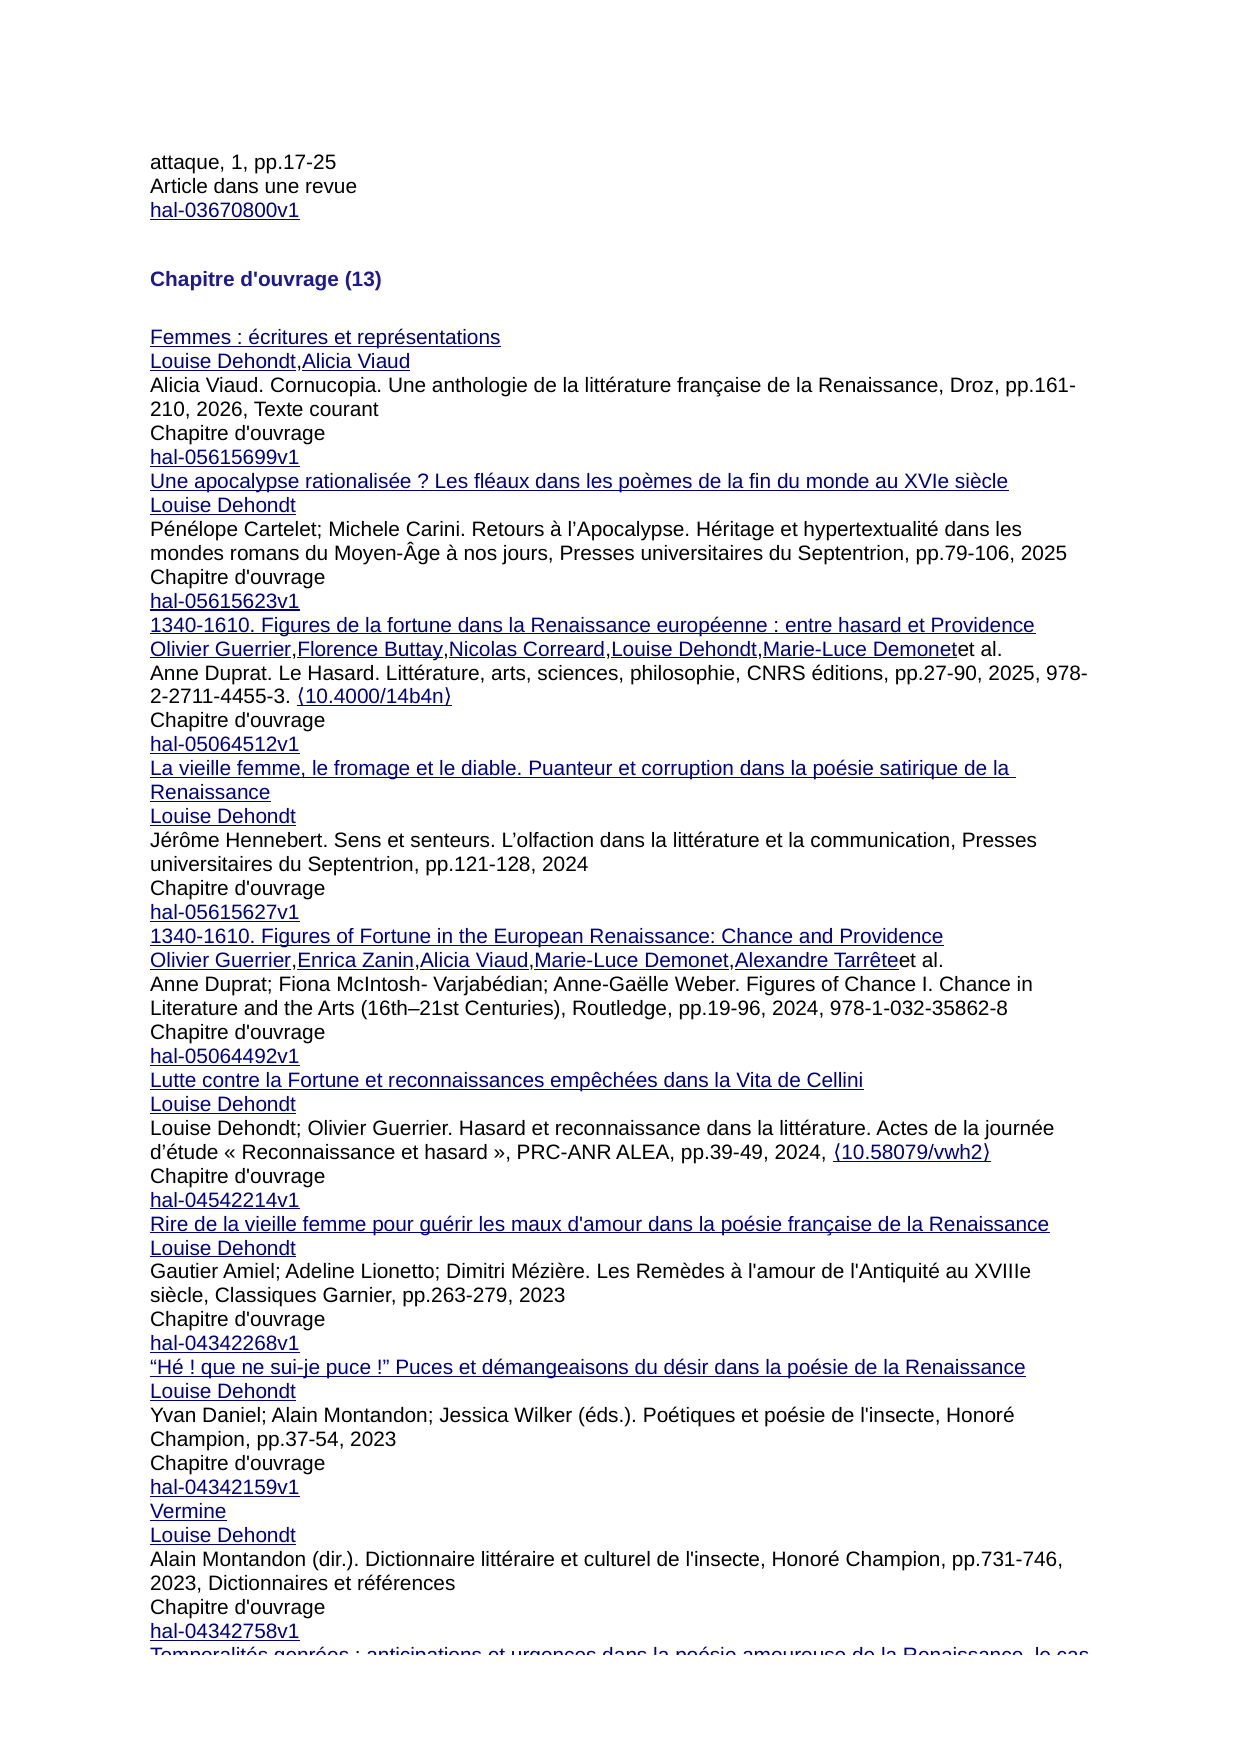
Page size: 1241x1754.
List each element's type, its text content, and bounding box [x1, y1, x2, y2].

table_cell attaque, 1, pp.17-25 Article dans une revue hal-03670800v1 [150, 150, 1090, 222]
subtitle Chapitre d'ouvrage (13) [150, 267, 1090, 291]
table_cell La vieille femme, le fromage et le diable. Puanteur et corruption dans la poésie satirique de la Renaissance Louise Dehondt Jérôme Hennebert. Sens et senteurs. L’olfaction dans la littérature et la communication, Presses universitaires du Septentrion, pp.121-128, 2024 Chapitre d'ouvrage hal-05615627v1 [150, 756, 1090, 924]
table_cell Lutte contre la Fortune et reconnaissances empêchées dans la Vita de Cellini Louise Dehondt Louise Dehondt; Olivier Guerrier. Hasard et reconnaissance dans la littérature. Actes de la journée d’étude « Reconnaissance et hasard », PRC-ANR ALEA, pp.39-49, 2024, ⟨10.58079/vwh2⟩ Chapitre d'ouvrage hal-04542214v1 [150, 1068, 1090, 1211]
table_cell “Hé ! que ne sui-je puce !” Puces et démangeaisons du désir dans la poésie de la Renaissance Louise Dehondt Yvan Daniel; Alain Montandon; Jessica Wilker (éds.). Poétiques et poésie de l'insecte, Honoré Champion, pp.37-54, 2023 Chapitre d'ouvrage hal-04342159v1 [150, 1355, 1090, 1499]
table_cell 1340-1610. Figures of Fortune in the European Renaissance: Chance and Providence Olivier Guerrier,Enrica Zanin,Alicia Viaud,Marie-Luce Demonet,Alexandre Tarrêteet al. Anne Duprat; Fiona McIntosh- Varjabédian; Anne-Gaëlle Weber. Figures of Chance I. Chance in Literature and the Arts (16th–21st Centuries), Routledge, pp.19-96, 2024, 978-1-032-35862-8 Chapitre d'ouvrage hal-05064492v1 [150, 924, 1090, 1068]
table_cell 1340-1610. Figures de la fortune dans la Renaissance européenne : entre hasard et Providence Olivier Guerrier,Florence Buttay,Nicolas Correard,Louise Dehondt,Marie-Luce Demonetet al. Anne Duprat. Le Hasard. Littérature, arts, sciences, philosophie, CNRS éditions, pp.27-90, 2025, 978-2-2711-4455-3. ⟨10.4000/14b4n⟩ Chapitre d'ouvrage hal-05064512v1 [150, 613, 1090, 756]
table_cell Rire de la vieille femme pour guérir les maux d'amour dans la poésie française de la Renaissance Louise Dehondt Gautier Amiel; Adeline Lionetto; Dimitri Mézière. Les Remèdes à l'amour de l'Antiquité au XVIIIe siècle, Classiques Garnier, pp.263-279, 2023 Chapitre d'ouvrage hal-04342268v1 [150, 1211, 1090, 1355]
table_cell Temporalités genrées : anticipations et urgences dans la poésie amoureuse de la Renaissance, le cas du carpe diem Louise Dehondt Alicia Viaud; Justine Le Floc'h. Les vices du temps. Précipitation, impatience et inquiétude aux XVIe et XVIIe siècles, Honoré Champion, pp.187-202, 2023, Moralia Chapitre d'ouvrage hal-04342168v1 [150, 1643, 1090, 1655]
table_cell Vermine Louise Dehondt Alain Montandon (dir.). Dictionnaire littéraire et culturel de l'insecte, Honoré Champion, pp.731-746, 2023, Dictionnaires et références Chapitre d'ouvrage hal-04342758v1 [150, 1499, 1090, 1643]
table_header Femmes : écritures et représentations Louise Dehondt,Alicia Viaud Alicia Viaud. Cornucopia. Une anthologie de la littérature française de la Renaissance, Droz, pp.161-210, 2026, Texte courant Chapitre d'ouvrage hal-05615699v1 [150, 325, 1090, 469]
table_cell Une apocalypse rationalisée ? Les fléaux dans les poèmes de la fin du monde au XVIe siècle Louise Dehondt Pénélope Cartelet; Michele Carini. Retours à l’Apocalypse. Héritage et hypertextualité dans les mondes romans du Moyen-Âge à nos jours, Presses universitaires du Septentrion, pp.79-106, 2025 Chapitre d'ouvrage hal-05615623v1 [150, 469, 1090, 612]
